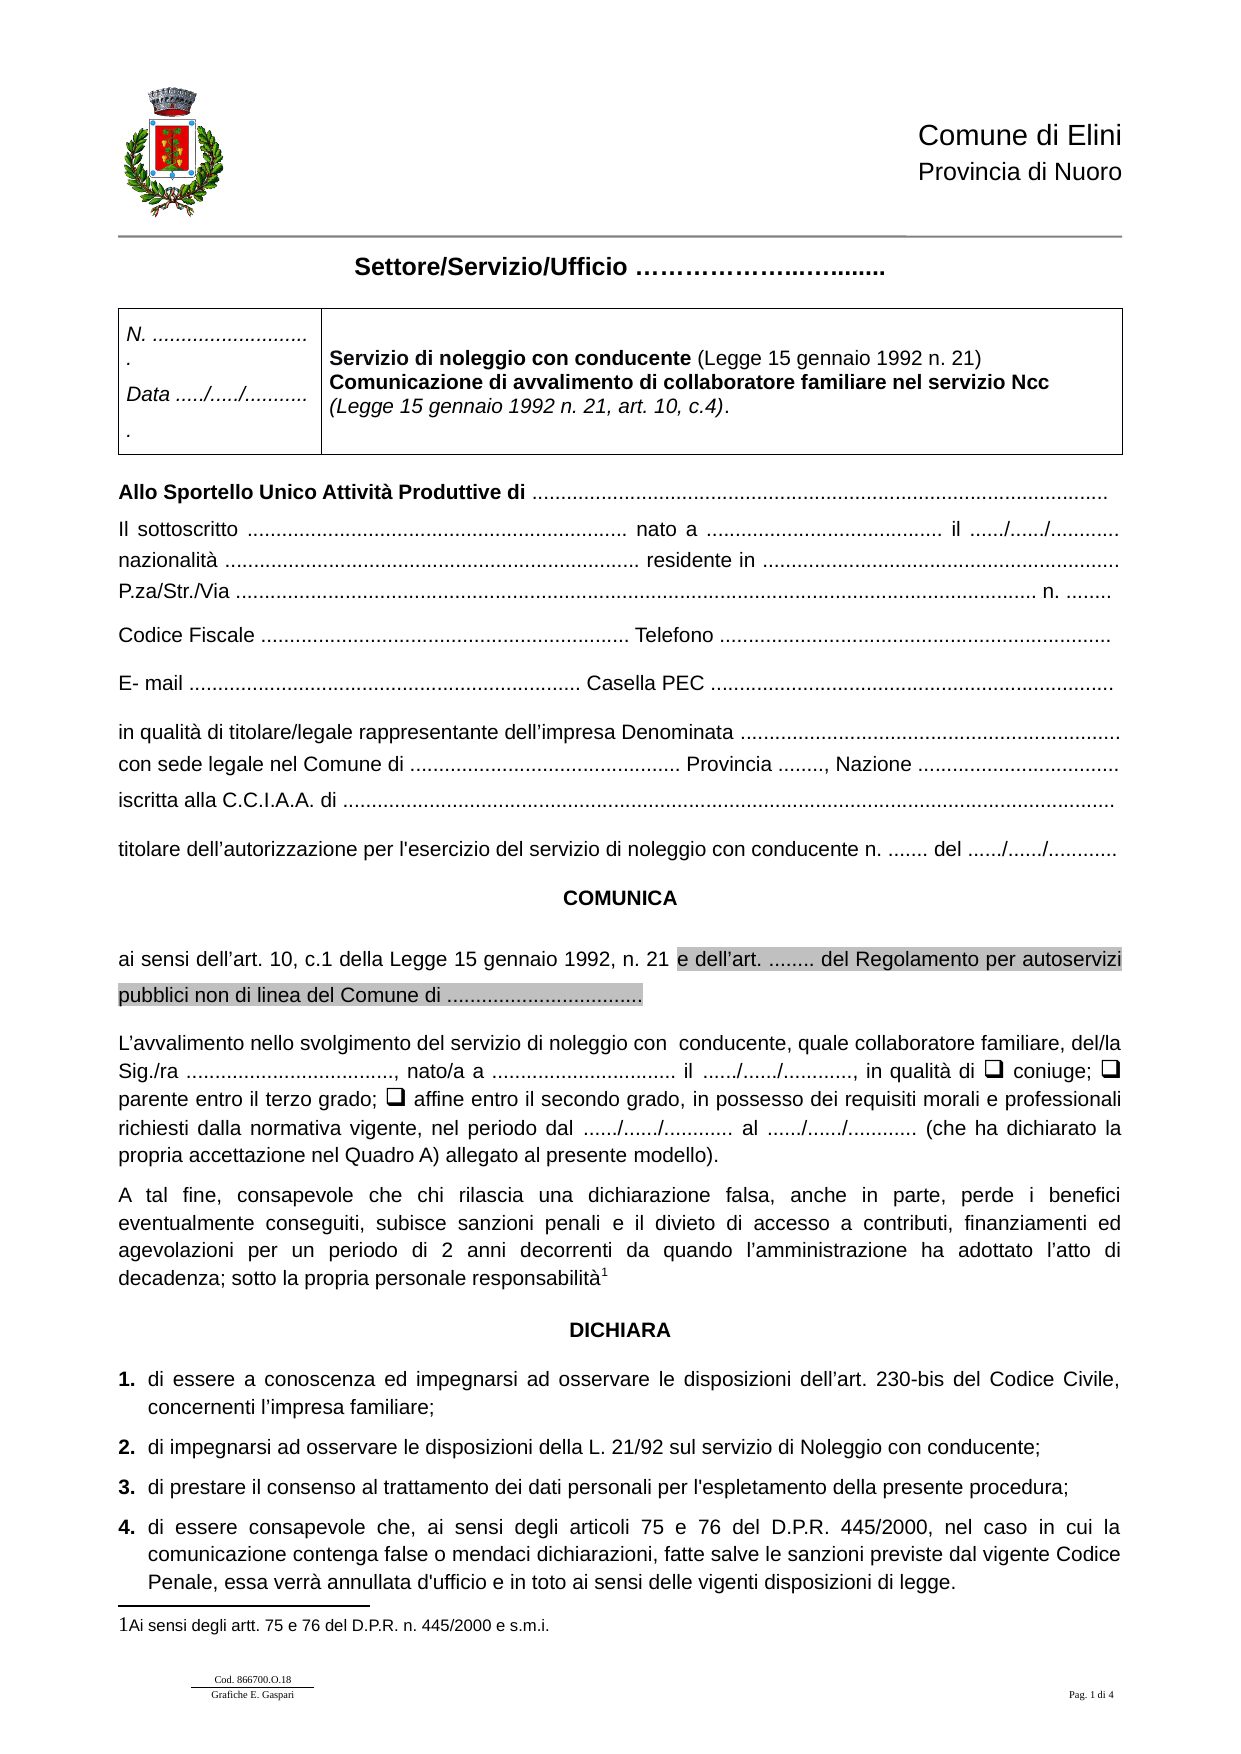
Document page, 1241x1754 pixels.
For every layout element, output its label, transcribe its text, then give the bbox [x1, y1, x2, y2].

table_header Servizio di noleggio con conducente (Legge 15 gennaio 1992 n. 21) Comunicazione di avvalimento di collaboratore familiare nel servizio Ncc (Legge 15 gennaio 1992 n. 21, art. 10, c.4). [322, 309, 1122, 454]
subtitle DICHIARA [118, 1318, 1122, 1342]
list di essere a conoscenza ed impegnarsi ad osservare le disposizioni dell’art. 230-bis del Codice Civile, concernenti l’impresa familiare; [118, 1367, 1122, 1418]
text con sede legale nel Comune di ............................................... Provincia ........, Nazione ................................... [118, 752, 1122, 776]
subtitle di prestare il consenso al trattamento dei dati personali per l'espletamento della presente procedura; [118, 1474, 1122, 1498]
text Comune di Elini [224, 118, 1122, 152]
text titolare dell’autorizzazione per l'esercizio del servizio di noleggio con conducente n. ....... del ....../....../............ [118, 837, 1122, 861]
table_header N. ............................ Data ...../...../............ [119, 309, 321, 454]
text Codice Fiscale ................................................................ Telefono .................................................................... [118, 623, 1122, 647]
text in qualità di titolare/legale rappresentante dell’impresa Denominata .................................................................. [118, 719, 1122, 743]
text Settore/Servizio/Ufficio ………………...…........ [118, 252, 1122, 281]
text Il sottoscritto .................................................................. nato a ......................................... il ....../....../............ nazionalità ........................................................................ residente in .............................................................. P.za/Str./Via ........................................................................................................................................... n. ........ [118, 517, 1122, 603]
text Allo Sportello Unico Attività Produttive di .................................................................................................... [118, 480, 1122, 504]
subtitle di essere consapevole che, ai sensi degli articoli 75 e 76 del D.P.R. 445/2000, nel caso in cui la comunicazione contenga false o mendaci dichiarazioni, fatte salve le sanzioni previste dal vigente Codice Penale, essa verrà annullata d'ufficio e in toto ai sensi delle vigenti disposizioni di legge. [118, 1514, 1122, 1593]
text Provincia di Nuoro [224, 157, 1122, 185]
picture [122, 87, 224, 219]
text Ai sensi degli artt. 75 e 76 del D.P.R. n. 445/2000 e s.m.i. [118, 1612, 1122, 1636]
text COMUNICA [118, 886, 1122, 909]
text L’avvalimento nello svolgimento del servizio di noleggio con conducente, quale collaboratore familiare, del/la Sig./ra ...................................., nato/a a ................................ il ....../....../............, in qualità di  coniuge;  parente entro il terzo grado;  affine entro il secondo grado, in possesso dei requisiti morali e professionali richiesti dalla normativa vigente, nel periodo dal ....../....../............ al ....../....../............ (che ha dichiarato la propria accettazione nel Quadro A) allegato al presente modello). [118, 1031, 1122, 1167]
text A tal fine, consapevole che chi rilascia una dichiarazione falsa, anche in parte, perde i benefici eventualmente conseguiti, subisce sanzioni penali e il divieto di accesso a contributi, finanziamenti ed agevolazioni per un periodo di 2 anni decorrenti da quando l’amministrazione ha adottato l’atto di decadenza; sotto la propria personale responsabilità [118, 1183, 1122, 1289]
subtitle di impegnarsi ad osservare le disposizioni della L. 21/92 sul servizio di Noleggio con conducente; [118, 1434, 1122, 1458]
text ai sensi dell’art. 10, c.1 della Legge 15 gennaio 1992, n. 21 e dell’art. ........ del Regolamento per autoservizi pubblici non di linea del Comune di .................................. [118, 947, 1122, 1006]
text E- mail .................................................................... Casella PEC ...................................................................... [118, 671, 1122, 695]
text iscritta alla C.C.I.A.A. di ...................................................................................................................................... [118, 788, 1122, 812]
